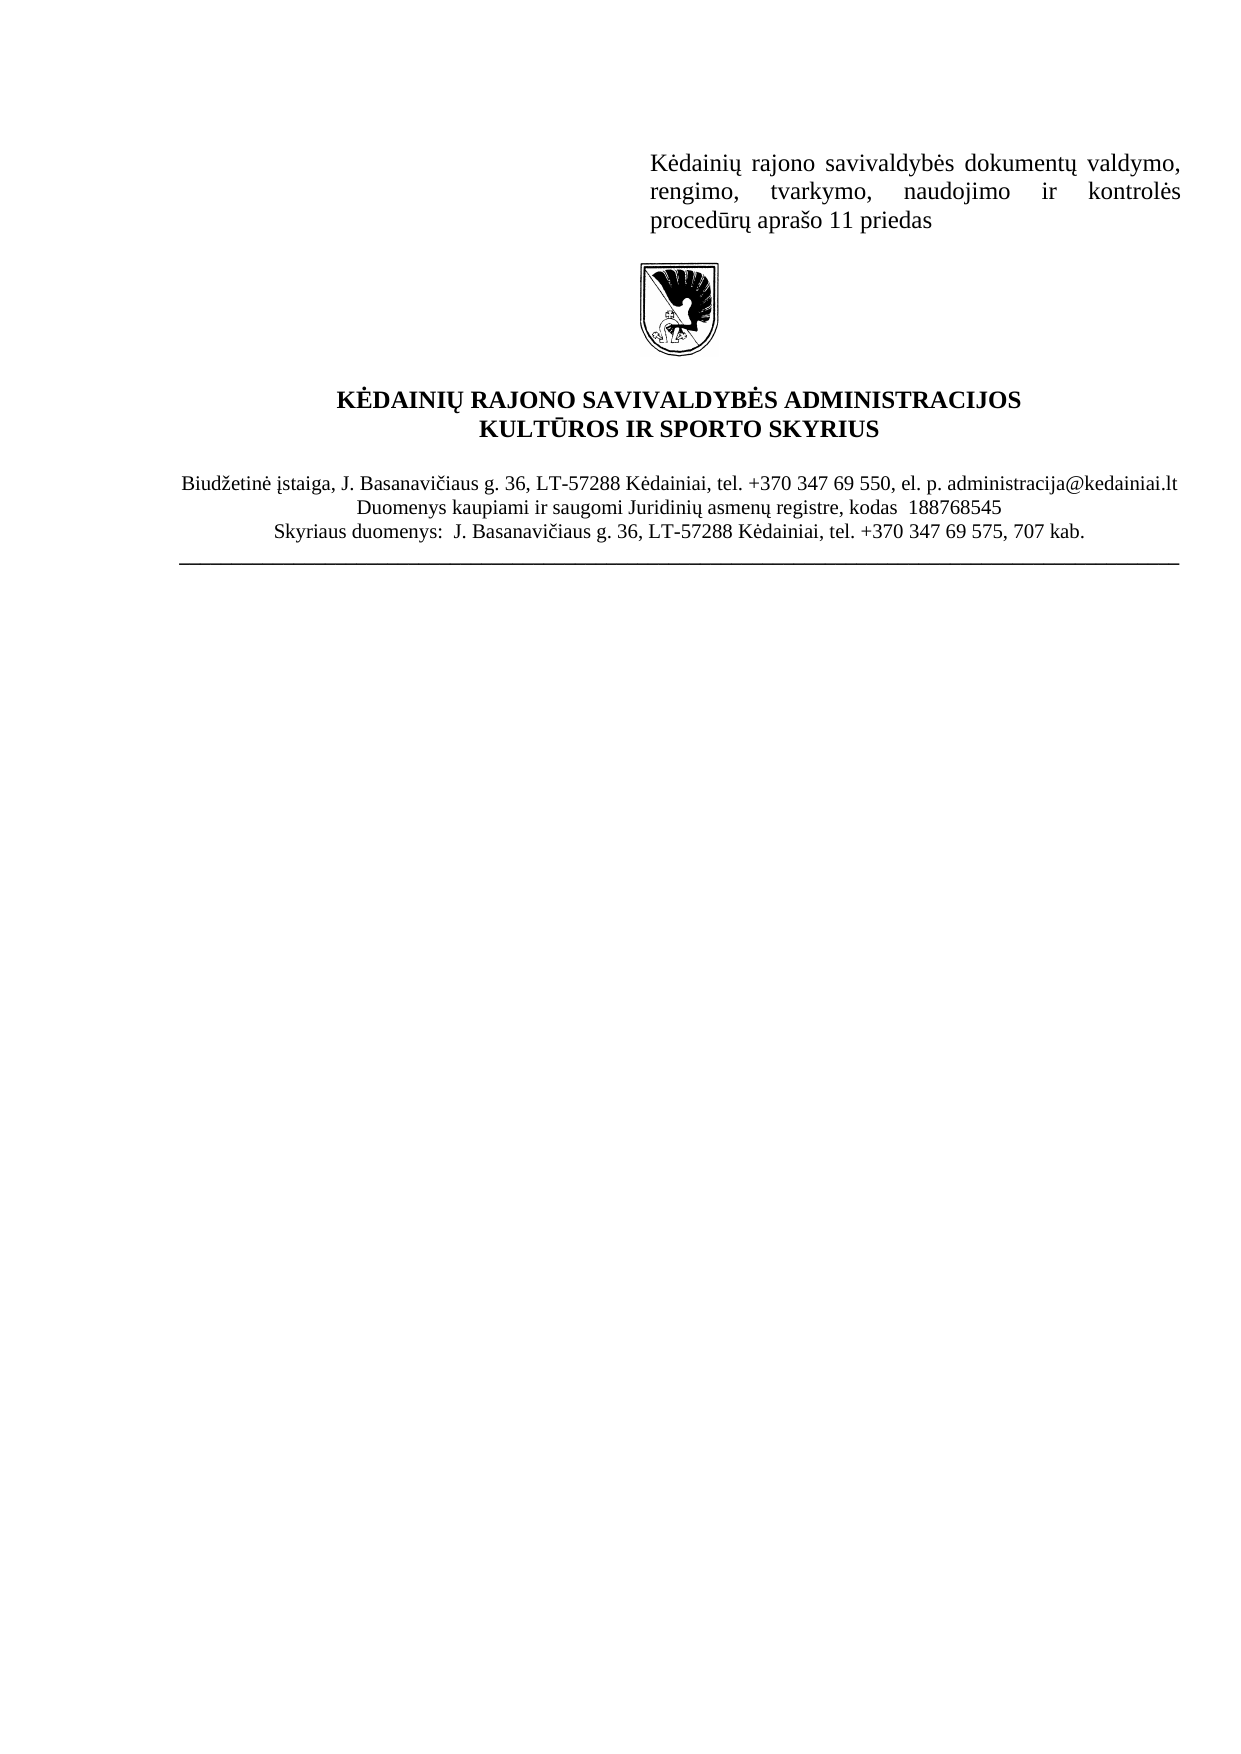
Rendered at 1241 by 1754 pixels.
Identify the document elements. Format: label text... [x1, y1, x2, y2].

text ________________________________________________________________________________________________ [177, 543, 1181, 567]
text Duomenys kaupiami ir saugomi Juridinių asmenų registre, kodas 188768545 [177, 495, 1181, 519]
text Kultūros ir SPORTO SKYRIUS [177, 414, 1181, 442]
text Skyriaus duomenys: J. Basanavičiaus g. 36, LT-57288 Kėdainiai, tel. +370 347 69 575, 707 kab. [177, 519, 1181, 543]
text Kėdainių rajono savivaldybės dokumentų valdymo, rengimo, tvarkymo, naudojimo ir kontrolės procedūrų aprašo 11 priedas [650, 148, 1181, 234]
text Biudžetinė įstaiga, J. Basanavičiaus g. 36, LT-57288 Kėdainiai, tel. +370 347 69 550, el. p. administracija@kedainiai.lt [177, 471, 1181, 495]
text kėdainių rajono savivaldybėS ADMINISTRACIJOS [177, 385, 1181, 414]
